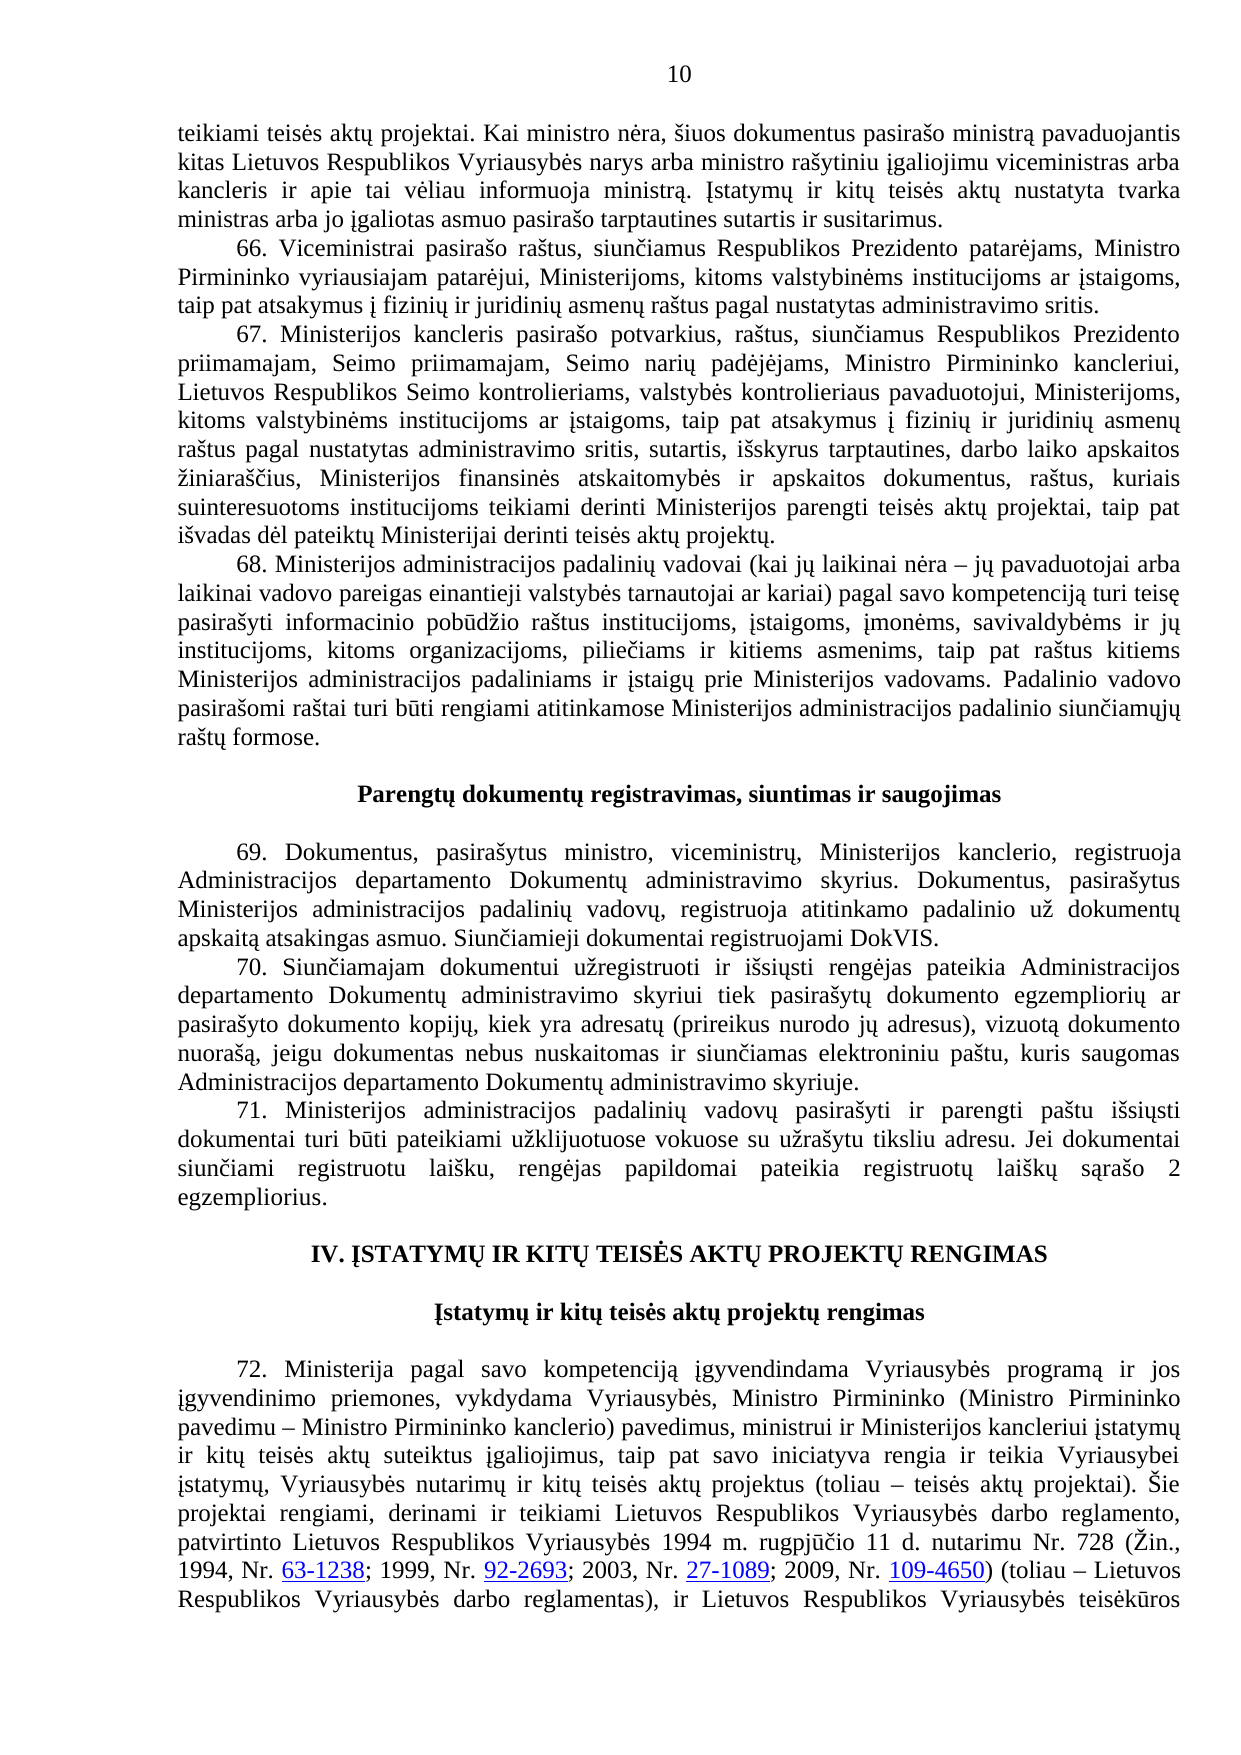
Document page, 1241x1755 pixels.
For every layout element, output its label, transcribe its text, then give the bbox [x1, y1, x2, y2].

text 69. Dokumentus, pasirašytus ministro, viceministrų, Ministerijos kanclerio, registruoja Administracijos departamento Dokumentų administravimo skyrius. Dokumentus, pasirašytus Ministerijos administracijos padalinių vadovų, registruoja atitinkamo padalinio už dokumentų apskaitą atsakingas asmuo. Siunčiamieji dokumentai registruojami DokVIS. [177, 837, 1181, 952]
text 72. Ministerija pagal savo kompetenciją įgyvendindama Vyriausybės programą ir jos įgyvendinimo priemones, vykdydama Vyriausybės, Ministro Pirmininko (Ministro Pirmininko pavedimu – Ministro Pirmininko kanclerio) pavedimus, ministrui ir Ministerijos kancleriui įstatymų ir kitų teisės aktų suteiktus įgaliojimus, taip pat savo iniciatyva rengia ir teikia Vyriausybei įstatymų, Vyriausybės nutarimų ir kitų teisės aktų projektus (toliau – teisės aktų projektai). Šie projektai rengiami, derinami ir teikiami Lietuvos Respublikos Vyriausybės darbo reglamento, patvirtinto Lietuvos Respublikos Vyriausybės 1994 m. rugpjūčio 11 d. nutarimu Nr. 728 (Žin., 1994, Nr. 63-1238; 1999, Nr. 92-2693; 2003, Nr. 27-1089; 2009, Nr. 109-4650) (toliau – Lietuvos Respublikos Vyriausybės darbo reglamentas), ir Lietuvos Respublikos Vyriausybės teisėkūros [177, 1354, 1181, 1613]
text teikiami teisės aktų projektai. Kai ministro nėra, šiuos dokumentus pasirašo ministrą pavaduojantis kitas Lietuvos Respublikos Vyriausybės narys arba ministro rašytiniu įgaliojimu viceministras arba kancleris ir apie tai vėliau informuoja ministrą. Įstatymų ir kitų teisės aktų nustatyta tvarka ministras arba jo įgaliotas asmuo pasirašo tarptautines sutartis ir susitarimus. [177, 118, 1181, 233]
text 71. Ministerijos administracijos padalinių vadovų pasirašyti ir parengti paštu išsiųsti dokumentai turi būti pateikiami užklijuotuose vokuose su užrašytu tiksliu adresu. Jei dokumentai siunčiami registruotu laišku, rengėjas papildomai pateikia registruotų laiškų sąrašo 2 egzempliorius. [177, 1096, 1181, 1211]
text 70. Siunčiamajam dokumentui užregistruoti ir išsiųsti rengėjas pateikia Administracijos departamento Dokumentų administravimo skyriui tiek pasirašytų dokumento egzempliorių ar pasirašyto dokumento kopijų, kiek yra adresatų (prireikus nurodo jų adresus), vizuotą dokumento nuorašą, jeigu dokumentas nebus nuskaitomas ir siunčiamas elektroniniu paštu, kuris saugomas Administracijos departamento Dokumentų administravimo skyriuje. [177, 952, 1181, 1096]
text 67. Ministerijos kancleris pasirašo potvarkius, raštus, siunčiamus Respublikos Prezidento priimamajam, Seimo priimamajam, Seimo narių padėjėjams, Ministro Pirmininko kancleriui, Lietuvos Respublikos Seimo kontrolieriams, valstybės kontrolieriaus pavaduotojui, Ministerijoms, kitoms valstybinėms institucijoms ar įstaigoms, taip pat atsakymus į fizinių ir juridinių asmenų raštus pagal nustatytas administravimo sritis, sutartis, išskyrus tarptautines, darbo laiko apskaitos žiniaraščius, Ministerijos finansinės atskaitomybės ir apskaitos dokumentus, raštus, kuriais suinteresuotoms institucijoms teikiami derinti Ministerijos parengti teisės aktų projektai, taip pat išvadas dėl pateiktų Ministerijai derinti teisės aktų projektų. [177, 319, 1181, 549]
text 68. Ministerijos administracijos padalinių vadovai (kai jų laikinai nėra – jų pavaduotojai arba laikinai vadovo pareigas einantieji valstybės tarnautojai ar kariai) pagal savo kompetenciją turi teisę pasirašyti informacinio pobūdžio raštus institucijoms, įstaigoms, įmonėms, savivaldybėms ir jų institucijoms, kitoms organizacijoms, piliečiams ir kitiems asmenims, taip pat raštus kitiems Ministerijos administracijos padaliniams ir įstaigų prie Ministerijos vadovams. Padalinio vadovo pasirašomi raštai turi būti rengiami atitinkamose Ministerijos administracijos padalinio siunčiamųjų raštų formose. [177, 549, 1181, 751]
text Įstatymų ir kitų teisės aktų projektų rengimas [177, 1297, 1181, 1326]
text IV. ĮSTATYMŲ IR KITŲ TEISĖS AKTŲ PROJEKTŲ RENGIMAS [177, 1239, 1181, 1268]
text 66. Viceministrai pasirašo raštus, siunčiamus Respublikos Prezidento patarėjams, Ministro Pirmininko vyriausiajam patarėjui, Ministerijoms, kitoms valstybinėms institucijoms ar įstaigoms, taip pat atsakymus į fizinių ir juridinių asmenų raštus pagal nustatytas administravimo sritis. [177, 233, 1181, 319]
text Parengtų dokumentų registravimas, siuntimas ir saugojimas [177, 779, 1181, 808]
